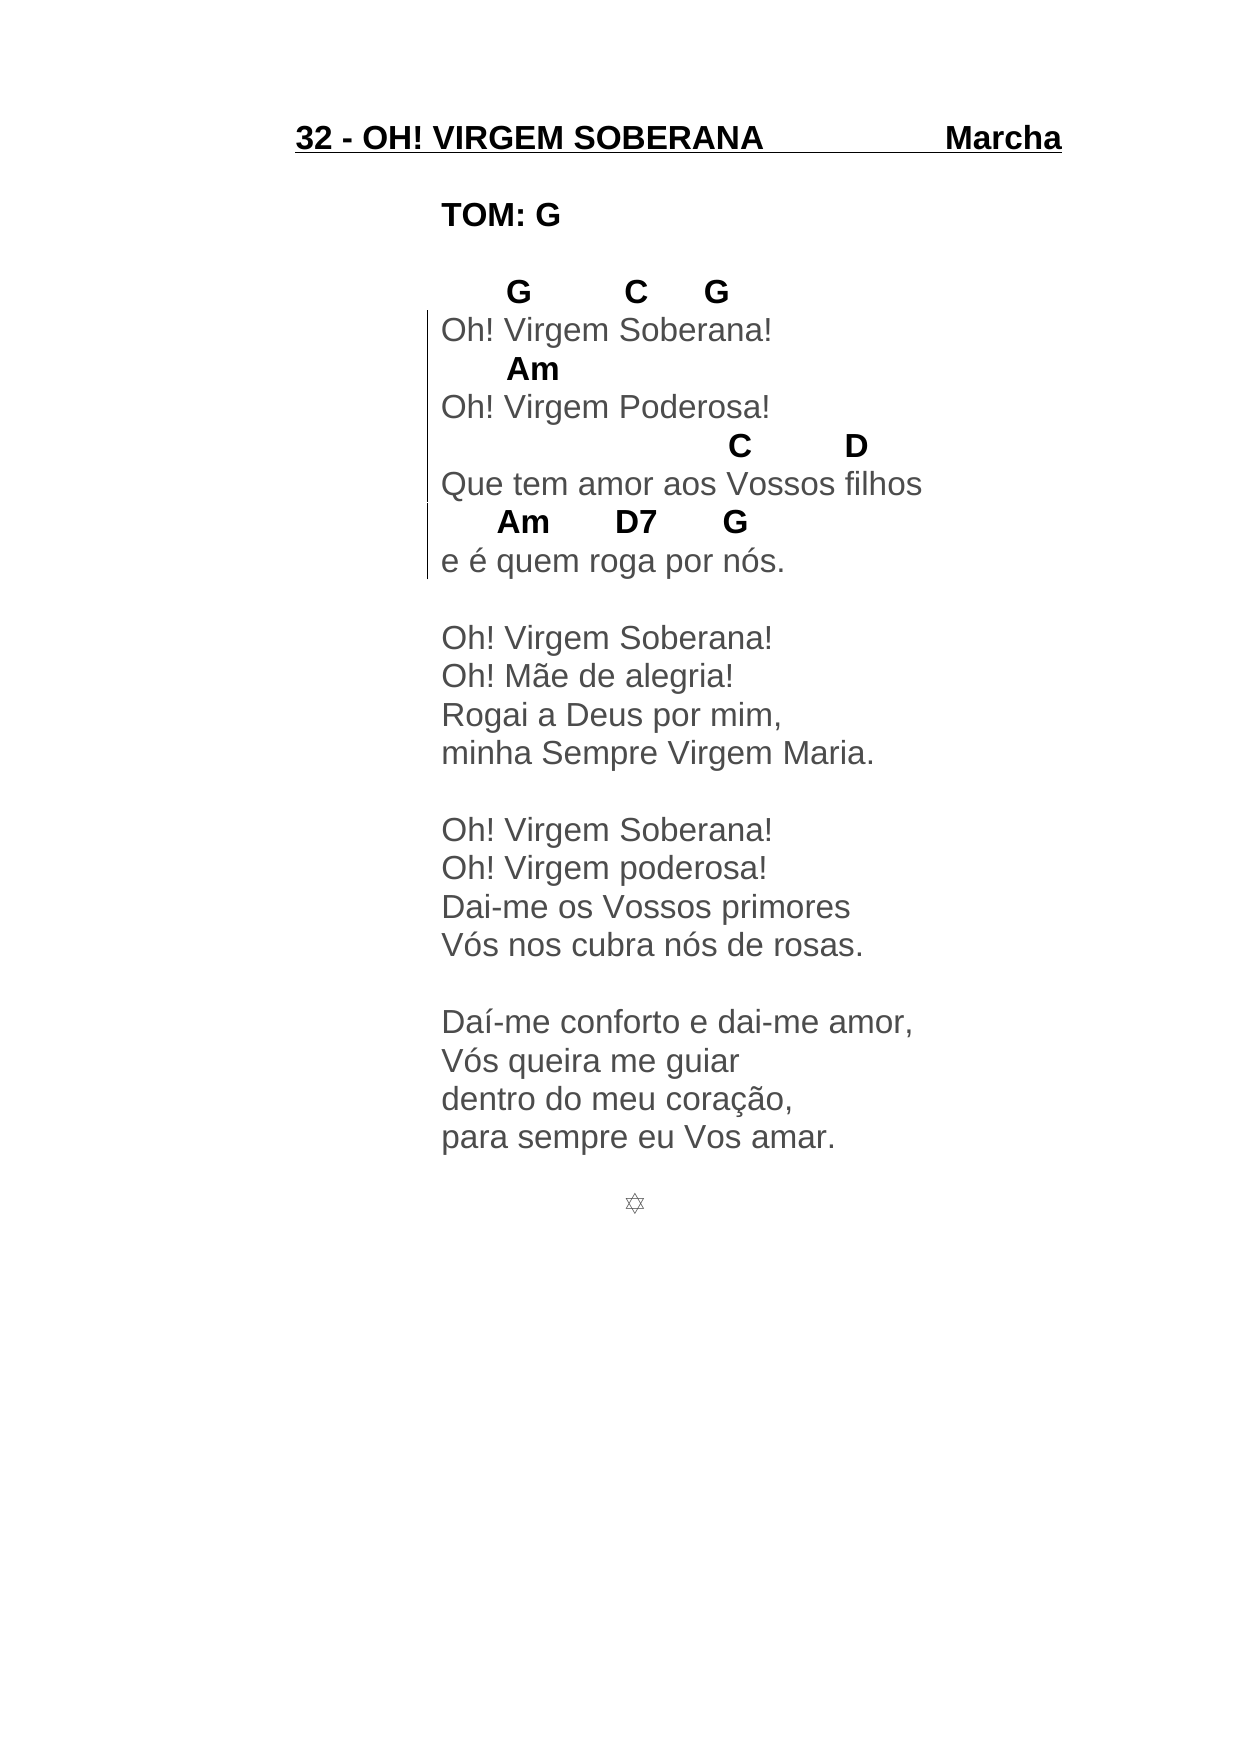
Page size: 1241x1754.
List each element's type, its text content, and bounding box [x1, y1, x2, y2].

text dentro do meu coração, [441, 1079, 1152, 1117]
text  [118, 1194, 1152, 1221]
text Oh! Mãe de alegria! [441, 656, 1152, 695]
text Oh! Virgem Soberana! [441, 810, 1152, 848]
text Oh! Virgem poderosa! [441, 848, 1152, 887]
text e é quem roga por nós. [428, 541, 1152, 579]
text G C G [441, 272, 1152, 310]
text C D [428, 426, 1152, 464]
text Am D7 G [428, 502, 1152, 541]
text Dai-me os Vossos primores [441, 887, 1152, 925]
text Am [428, 349, 1152, 387]
text Vós nos cubra nós de rosas. [441, 925, 1152, 964]
text Oh! Virgem Soberana! [428, 310, 1152, 349]
text Que tem amor aos Vossos filhos [428, 464, 1152, 502]
text Rogai a Deus por mim, [441, 695, 1152, 733]
text 32 - OH! VIRGEM SOBERANA Marcha [295, 118, 1152, 157]
text Oh! Virgem Soberana! [441, 618, 1152, 656]
text para sempre eu Vos amar. [441, 1117, 1152, 1156]
text Vós queira me guiar [441, 1041, 1152, 1079]
text minha Sempre Virgem Maria. [441, 733, 1152, 772]
text Daí-me conforto e dai-me amor, [441, 1002, 1152, 1041]
text TOM: G [441, 195, 1152, 233]
text Oh! Virgem Poderosa! [428, 387, 1152, 426]
